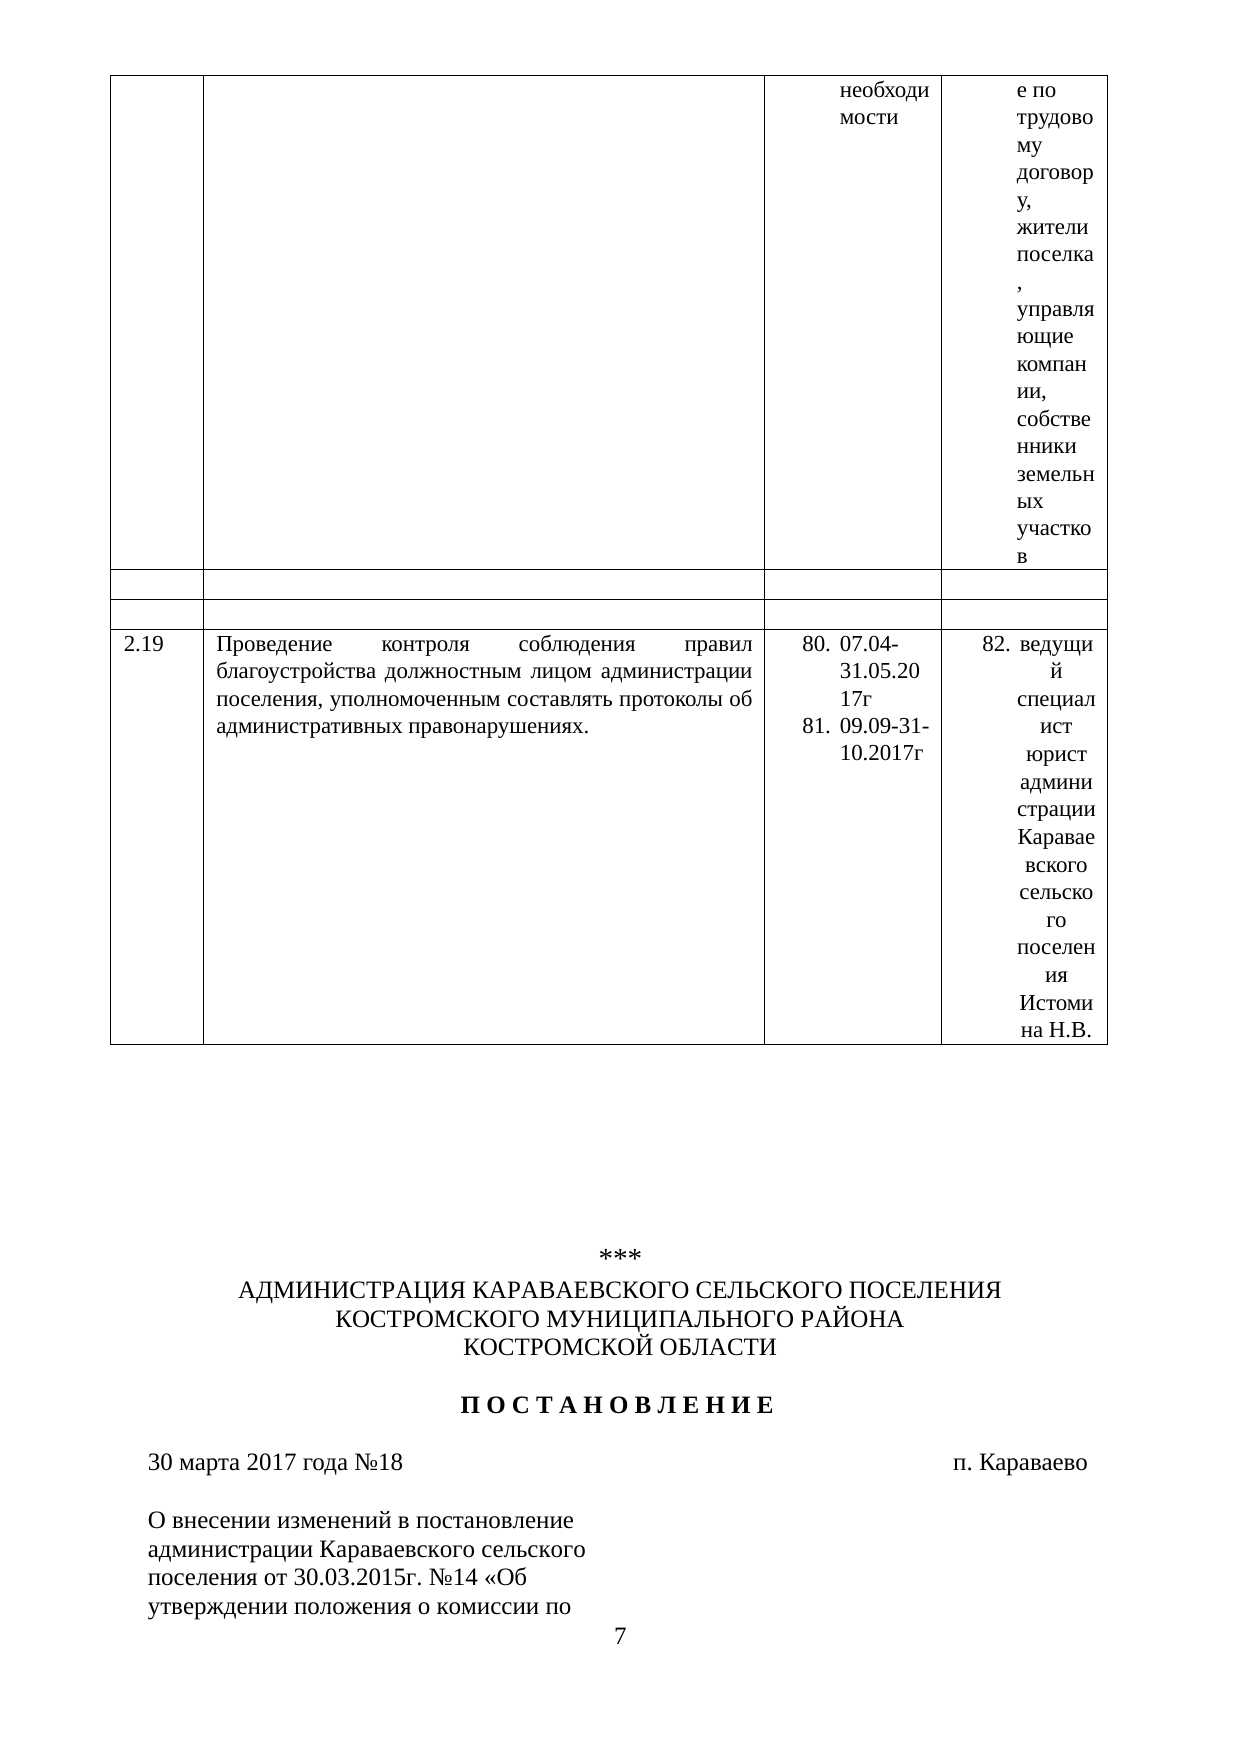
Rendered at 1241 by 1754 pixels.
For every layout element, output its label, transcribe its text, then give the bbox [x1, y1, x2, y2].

table_cell [942, 600, 1107, 629]
text КОСТРОМСКОГО МУНИЦИПАЛЬНОГО РАЙОНА [148, 1304, 1092, 1332]
table_cell Проведение контроля соблюдения правил благоустройства должностным лицом администрации поселения, уполномоченным составлять протоколы об административных правонарушениях. [204, 630, 764, 1044]
text 30 марта 2017 года №18 п. Караваево [148, 1447, 1092, 1476]
table_cell [111, 570, 203, 599]
text *** [148, 1241, 1092, 1275]
text П О С Т А Н О В Л Е Н И Е [148, 1390, 1092, 1419]
table_cell Рабочие по трудовому договору, жители поселка, управляющие компании, собственники земельных участков [942, 76, 1107, 569]
table_cell 07.04-31.05.2017г 09.09-31-10.2017г [765, 630, 941, 1044]
table_cell [111, 76, 203, 569]
text О внесении изменений в постановление администрации Караваевского сельского поселения от 30.03.2015г. №14 «Об утверждении положения о комиссии по [148, 1505, 635, 1620]
text КОСТРОМСКОЙ ОБЛАСТИ [148, 1332, 1092, 1361]
table_cell [942, 570, 1107, 599]
table_cell [765, 600, 941, 629]
table_cell 2.19 [111, 630, 203, 1044]
text АДМИНИСТРАЦИЯ КАРАВАЕВСКОГО СЕЛЬСКОГО ПОСЕЛЕНИЯ [148, 1275, 1092, 1304]
table_cell [204, 570, 764, 599]
table_cell [204, 76, 764, 569]
table_cell [204, 600, 764, 629]
table_cell [765, 570, 941, 599]
table_cell по необходимости [765, 76, 941, 569]
table_cell [111, 600, 203, 629]
table_cell ведущий специалист юрист администрации Караваевского сельского поселения Истомина Н.В. [942, 630, 1107, 1044]
